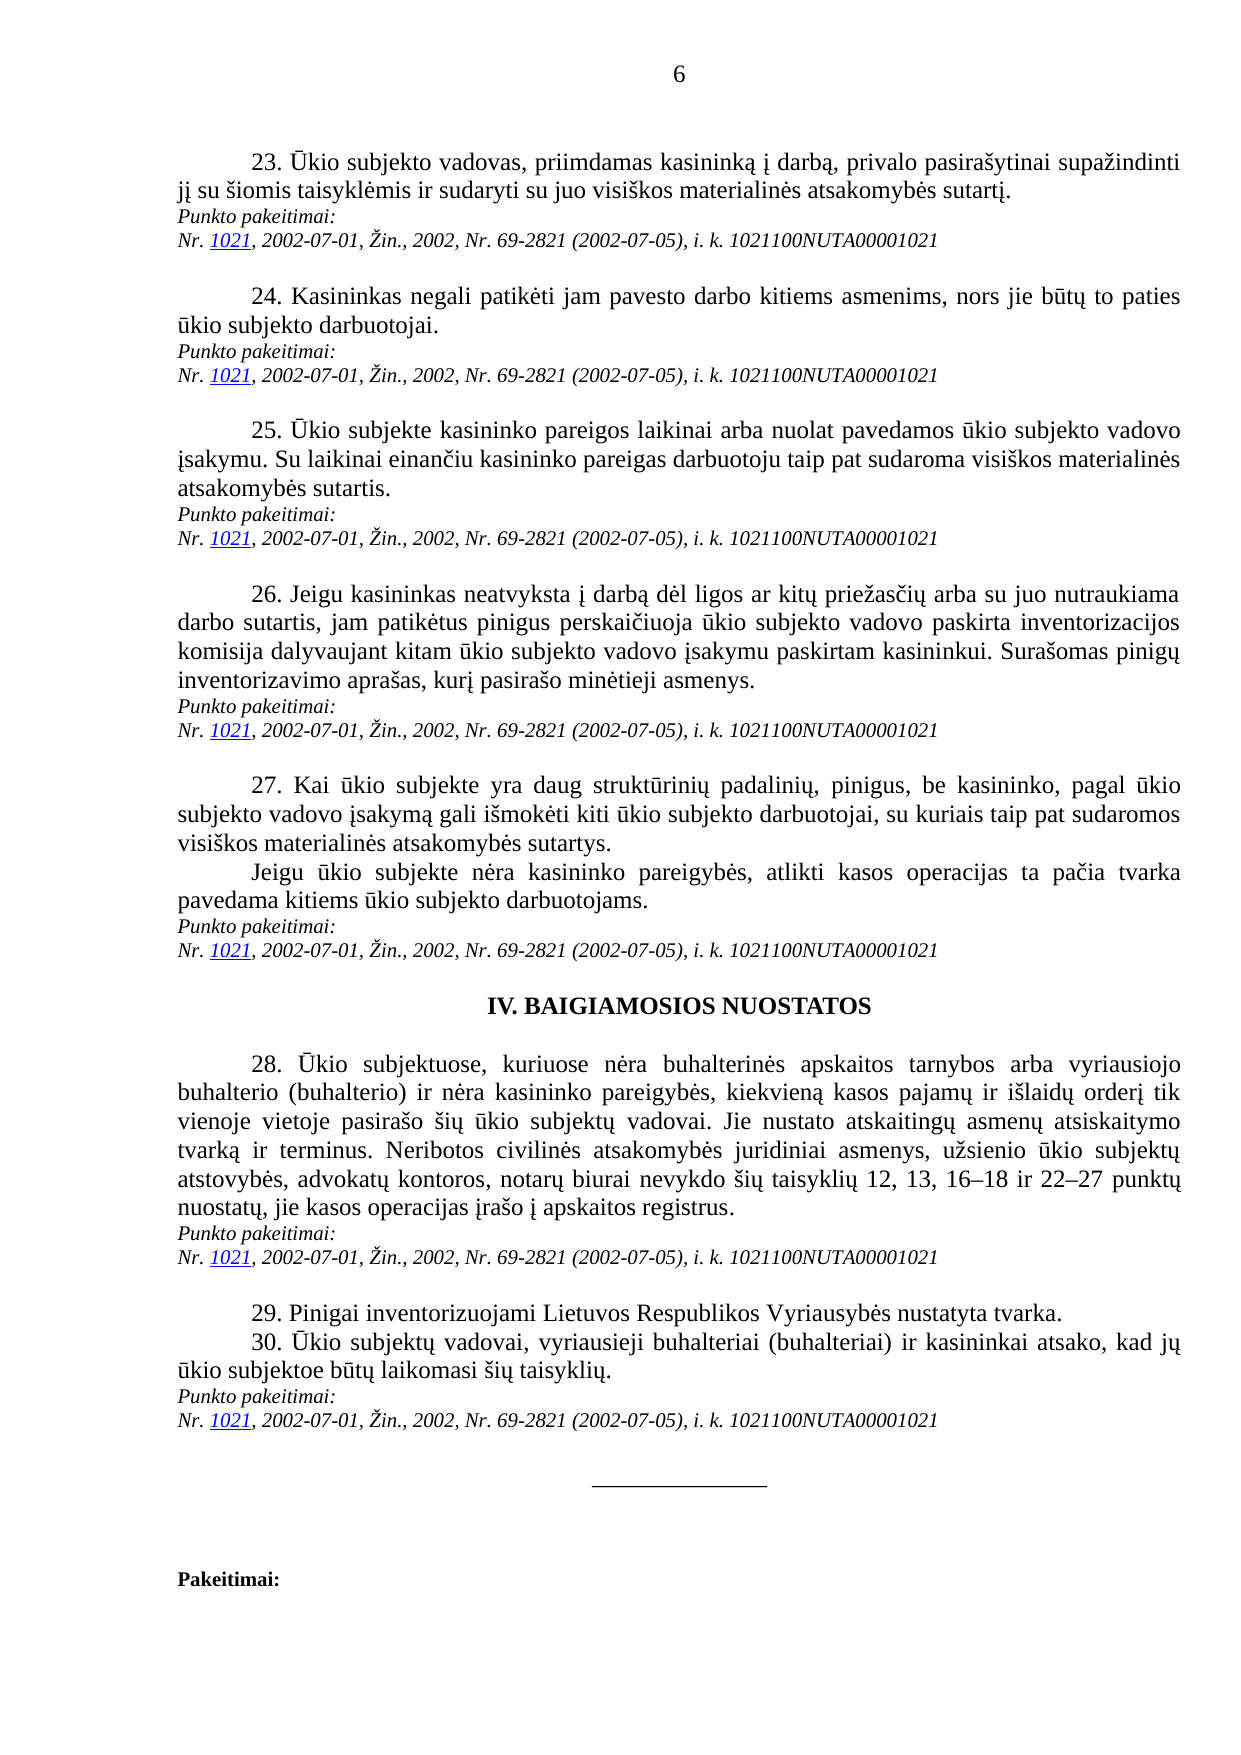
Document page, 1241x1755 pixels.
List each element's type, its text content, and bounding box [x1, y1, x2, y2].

text Punkto pakeitimai: [177, 1221, 1181, 1245]
text Nr. 1021, 2002-07-01, Žin., 2002, Nr. 69-2821 (2002-07-05), i. k. 1021100NUTA00001021 [177, 228, 1181, 252]
text ______________ [177, 1461, 1181, 1490]
text Pakeitimai: [177, 1567, 1181, 1591]
text Nr. 1021, 2002-07-01, Žin., 2002, Nr. 69-2821 (2002-07-05), i. k. 1021100NUTA00001021 [177, 363, 1181, 387]
text Punkto pakeitimai: [177, 339, 1181, 363]
text Punkto pakeitimai: [177, 502, 1181, 526]
text Punkto pakeitimai: [177, 204, 1181, 228]
text 30. Ūkio subjektų vadovai, vyriausieji buhalteriai (buhalteriai) ir kasininkai atsako, kad jų ūkio subjektoe būtų laikomasi šių taisyklių. [177, 1327, 1181, 1384]
text 24. Kasininkas negali patikėti jam pavesto darbo kitiems asmenims, nors jie būtų to paties ūkio subjekto darbuotojai. [177, 281, 1181, 339]
text Nr. 1021, 2002-07-01, Žin., 2002, Nr. 69-2821 (2002-07-05), i. k. 1021100NUTA00001021 [177, 1245, 1181, 1269]
text Punkto pakeitimai: [177, 1384, 1181, 1408]
text Punkto pakeitimai: [177, 694, 1181, 718]
text IV. BAIGIAMOSIOS NUOSTATOS [177, 991, 1181, 1020]
text 23. Ūkio subjekto vadovas, priimdamas kasininką į darbą, privalo pasirašytinai supažindinti jį su šiomis taisyklėmis ir sudaryti su juo visiškos materialinės atsakomybės sutartį. [177, 147, 1181, 204]
text 27. Kai ūkio subjekte yra daug struktūrinių padalinių, pinigus, be kasininko, pagal ūkio subjekto vadovo įsakymą gali išmokėti kiti ūkio subjekto darbuotojai, su kuriais taip pat sudaromos visiškos materialinės atsakomybės sutartys. [177, 771, 1181, 857]
text Jeigu ūkio subjekte nėra kasininko pareigybės, atlikti kasos operacijas ta pačia tvarka pavedama kitiems ūkio subjekto darbuotojams. [177, 857, 1181, 914]
text 26. Jeigu kasininkas neatvyksta į darbą dėl ligos ar kitų priežasčių arba su juo nutraukiama darbo sutartis, jam patikėtus pinigus perskaičiuoja ūkio subjekto vadovo paskirta inventorizacijos komisija dalyvaujant kitam ūkio subjekto vadovo įsakymu paskirtam kasininkui. Surašomas pinigų inventorizavimo aprašas, kurį pasirašo minėtieji asmenys. [177, 579, 1181, 694]
text 25. Ūkio subjekte kasininko pareigos laikinai arba nuolat pavedamos ūkio subjekto vadovo įsakymu. Su laikinai einančiu kasininko pareigas darbuotoju taip pat sudaroma visiškos materialinės atsakomybės sutartis. [177, 416, 1181, 502]
text Punkto pakeitimai: [177, 914, 1181, 938]
text 29. Pinigai inventorizuojami Lietuvos Respublikos Vyriausybės nustatyta tvarka. [177, 1298, 1181, 1327]
text Nr. 1021, 2002-07-01, Žin., 2002, Nr. 69-2821 (2002-07-05), i. k. 1021100NUTA00001021 [177, 718, 1181, 742]
text Nr. 1021, 2002-07-01, Žin., 2002, Nr. 69-2821 (2002-07-05), i. k. 1021100NUTA00001021 [177, 938, 1181, 962]
text 28. Ūkio subjektuose, kuriuose nėra buhalterinės apskaitos tarnybos arba vyriausiojo buhalterio (buhalterio) ir nėra kasininko pareigybės, kiekvieną kasos pajamų ir išlaidų orderį tik vienoje vietoje pasirašo šių ūkio subjektų vadovai. Jie nustato atskaitingų asmenų atsiskaitymo tvarką ir terminus. Neribotos civilinės atsakomybės juridiniai asmenys, užsienio ūkio subjektų atstovybės, advokatų kontoros, notarų biurai nevykdo šių taisyklių 12, 13, 16–18 ir 22–27 punktų nuostatų, jie kasos operacijas įrašo į apskaitos registrus. [177, 1049, 1181, 1221]
text Nr. 1021, 2002-07-01, Žin., 2002, Nr. 69-2821 (2002-07-05), i. k. 1021100NUTA00001021 [177, 1408, 1181, 1432]
text Nr. 1021, 2002-07-01, Žin., 2002, Nr. 69-2821 (2002-07-05), i. k. 1021100NUTA00001021 [177, 526, 1181, 550]
